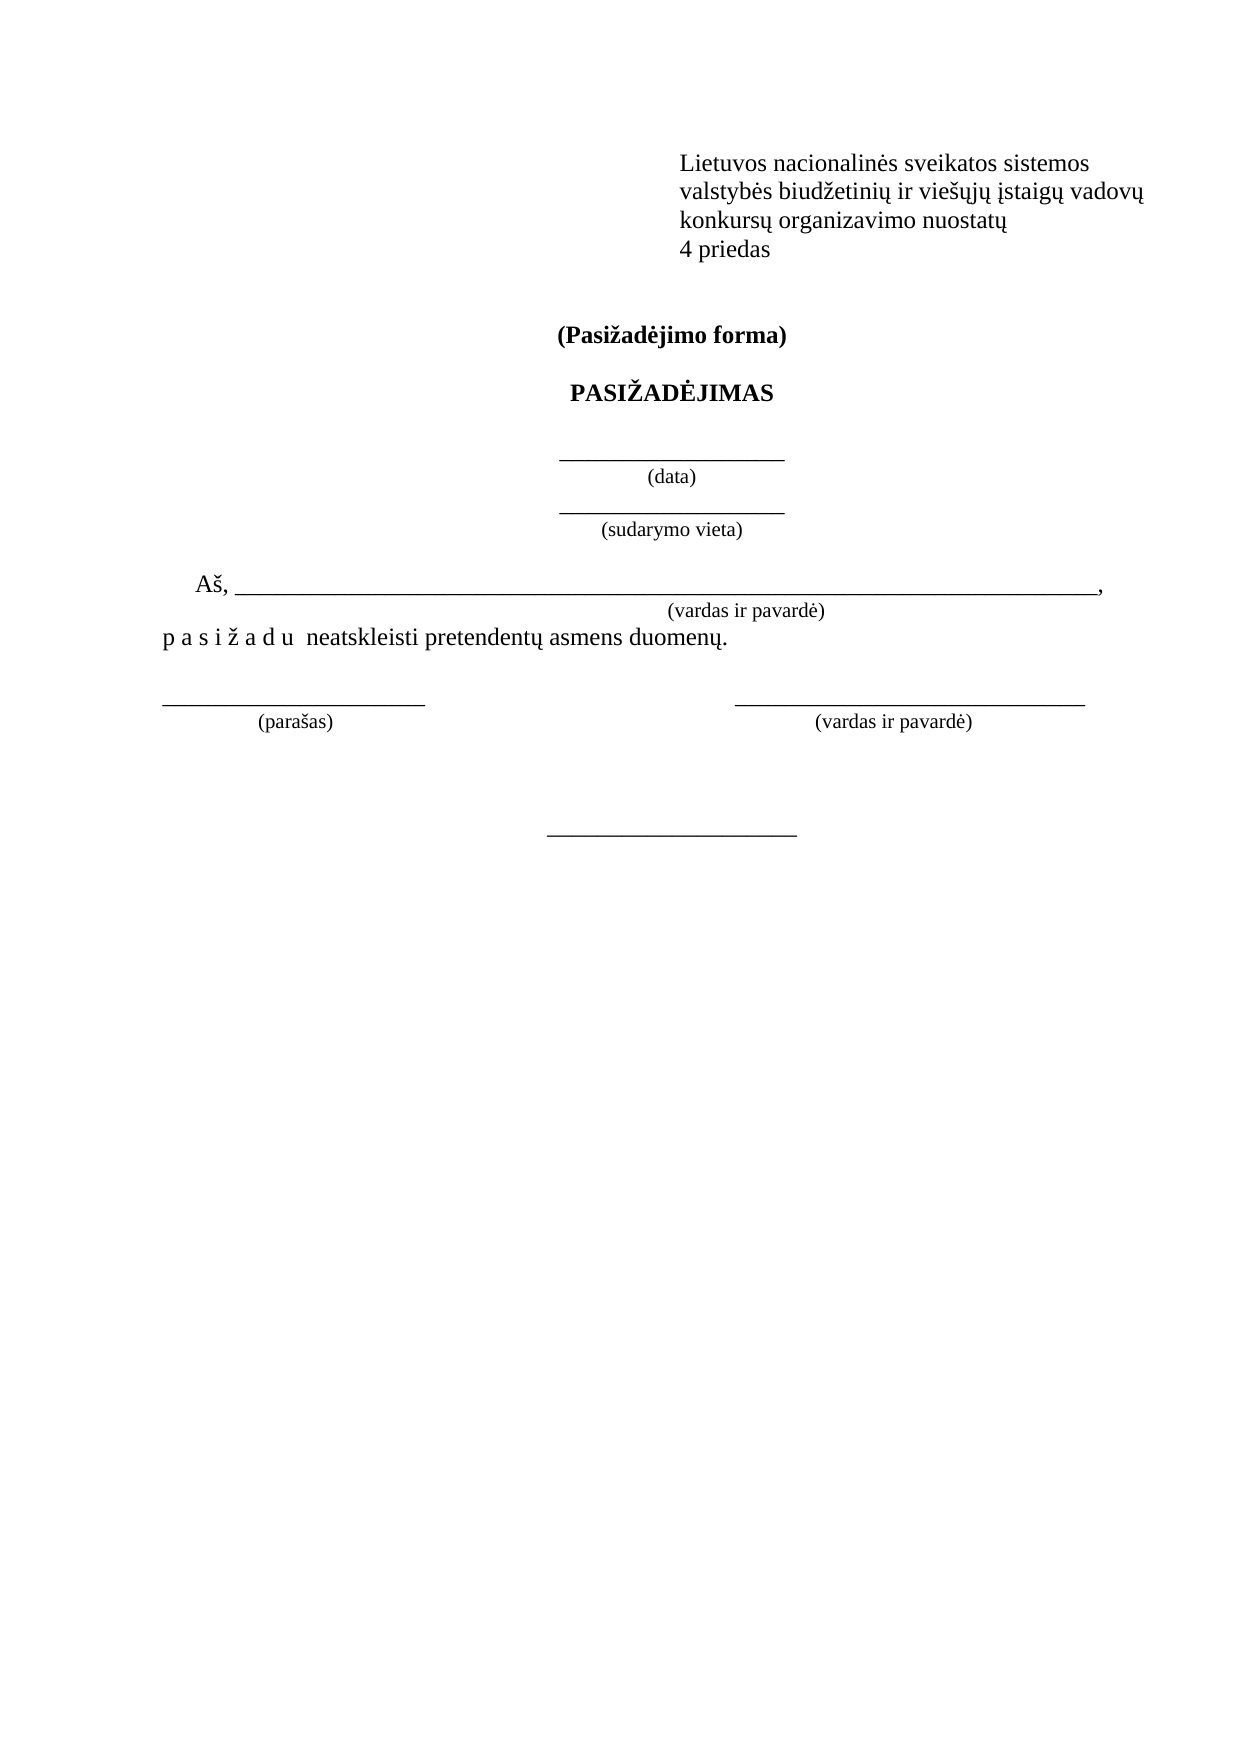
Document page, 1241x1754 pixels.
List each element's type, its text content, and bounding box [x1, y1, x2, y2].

text –––––––––––––––––––– [162, 819, 1181, 848]
text (sudarymo vieta) [162, 517, 1181, 541]
text p a s i ž a d u neatskleisti pretendentų asmens duomenų. [162, 622, 1181, 651]
text __________________ [162, 435, 1181, 464]
text 4 priedas [679, 234, 1181, 263]
text Aš, _____________________________________________________________________, [162, 569, 1181, 598]
text Lietuvos nacionalinės sveikatos sistemos [679, 148, 1181, 176]
text PASIŽADĖJIMAS [162, 378, 1181, 406]
text __________________ [162, 488, 1181, 517]
text (vardas ir pavardė) [162, 598, 1181, 622]
text (data) [162, 464, 1181, 488]
text (Pasižadėjimo forma) [162, 320, 1181, 349]
text valstybės biudžetinių ir viešųjų įstaigų vadovų [679, 176, 1181, 205]
text (parašas) (vardas ir pavardė) [162, 708, 1181, 733]
text _____________________ ____________________________ [162, 680, 1181, 708]
text konkursų organizavimo nuostatų [679, 205, 1181, 234]
